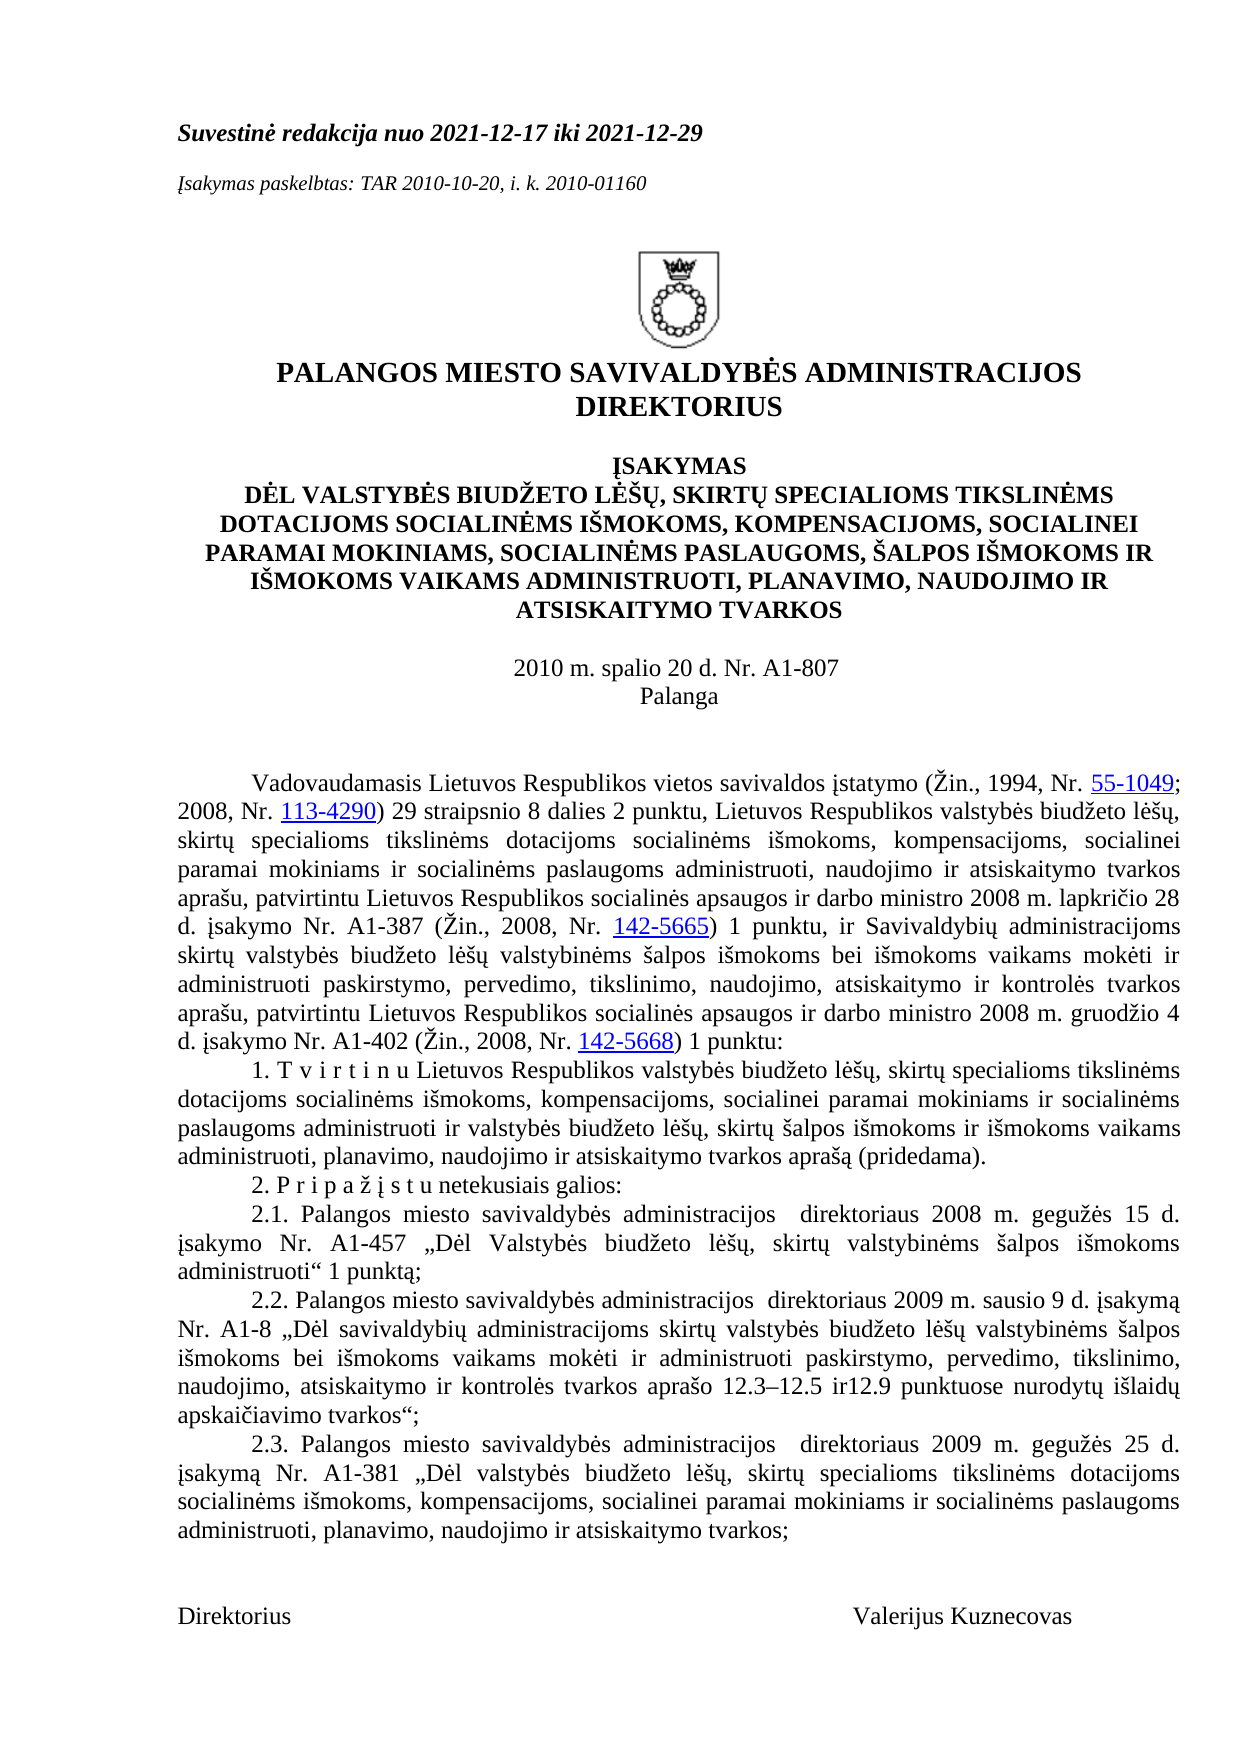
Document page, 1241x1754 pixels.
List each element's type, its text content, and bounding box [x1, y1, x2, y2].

text Suvestinė redakcija nuo 2021-12-17 iki 2021-12-29 [177, 118, 1181, 147]
text DĖL VALSTYBĖS BIUDŽETO LĖŠŲ, SKIRTŲ SPECIALIOMS TIKSLINĖMS DOTACIJOMS SOCIALINĖMS IŠMOKOMS, KOMPENSACIJOMS, SOCIALINEI PARAMAI MOKINIAMS, SOCIALINĖMS PASLAUGOMS, ŠALPOS IŠMOKOMS IR IŠMOKOMS VAIKAMS ADMINISTRUOTI, PLANAVIMO, NAUDOJIMO IR ATSISKAITYMO TVARKOS [177, 480, 1181, 624]
text 2. P r i p a ž į s t u netekusiais galios: [177, 1170, 1181, 1199]
text PALANGOS MIESTO SAVIVALDYBĖS ADMINISTRACIJOS [177, 356, 1181, 389]
text Palanga [177, 681, 1181, 710]
text ĮSAKYMAS [177, 451, 1181, 480]
text 2.3. Palangos miesto savivaldybės administracijos direktoriaus 2009 m. gegužės 25 d. įsakymą Nr. A1-381 „Dėl valstybės biudžeto lėšų, skirtų specialioms tikslinėms dotacijoms socialinėms išmokoms, kompensacijoms, socialinei paramai mokiniams ir socialinėms paslaugoms administruoti, planavimo, naudojimo ir atsiskaitymo tvarkos; [177, 1429, 1181, 1544]
text Vadovaudamasis Lietuvos Respublikos vietos savivaldos įstatymo (Žin., 1994, Nr. 55-1049; 2008, Nr. 113-4290) 29 straipsnio 8 dalies 2 punktu, Lietuvos Respublikos valstybės biudžeto lėšų, skirtų specialioms tikslinėms dotacijoms socialinėms išmokoms, kompensacijoms, socialinei paramai mokiniams ir socialinėms paslaugoms administruoti, naudojimo ir atsiskaitymo tvarkos aprašu, patvirtintu Lietuvos Respublikos socialinės apsaugos ir darbo ministro 2008 m. lapkričio 28 d. įsakymo Nr. A1-387 (Žin., 2008, Nr. 142-5665) 1 punktu, ir Savivaldybių administracijoms skirtų valstybės biudžeto lėšų valstybinėms šalpos išmokoms bei išmokoms vaikams mokėti ir administruoti paskirstymo, pervedimo, tikslinimo, naudojimo, atsiskaitymo ir kontrolės tvarkos aprašu, patvirtintu Lietuvos Respublikos socialinės apsaugos ir darbo ministro 2008 m. gruodžio 4 d. įsakymo Nr. A1-402 (Žin., 2008, Nr. 142-5668) 1 punktu: [177, 768, 1181, 1055]
text Direktorius Valerijus Kuznecovas [177, 1601, 1181, 1630]
text 2.1. Palangos miesto savivaldybės administracijos direktoriaus 2008 m. gegužės 15 d. įsakymo Nr. A1-457 „Dėl Valstybės biudžeto lėšų, skirtų valstybinėms šalpos išmokoms administruoti“ 1 punktą; [177, 1199, 1181, 1285]
text 2.2. Palangos miesto savivaldybės administracijos direktoriaus 2009 m. sausio 9 d. įsakymą Nr. A1-8 „Dėl savivaldybių administracijoms skirtų valstybės biudžeto lėšų valstybinėms šalpos išmokoms bei išmokoms vaikams mokėti ir administruoti paskirstymo, pervedimo, tikslinimo, naudojimo, atsiskaitymo ir kontrolės tvarkos aprašo 12.3–12.5 ir12.9 punktuose nurodytų išlaidų apskaičiavimo tvarkos“; [177, 1285, 1181, 1429]
text 1. T v i r t i n u Lietuvos Respublikos valstybės biudžeto lėšų, skirtų specialioms tikslinėms dotacijoms socialinėms išmokoms, kompensacijoms, socialinei paramai mokiniams ir socialinėms paslaugoms administruoti ir valstybės biudžeto lėšų, skirtų šalpos išmokoms ir išmokoms vaikams administruoti, planavimo, naudojimo ir atsiskaitymo tvarkos aprašą (pridedama). [177, 1055, 1181, 1170]
text 2010 m. spalio 20 d. Nr. A1-807 [177, 653, 1181, 681]
text DIREKTORIUS [177, 389, 1181, 423]
text Įsakymas paskelbtas: TAR 2010-10-20, i. k. 2010-01160 [177, 171, 1181, 195]
